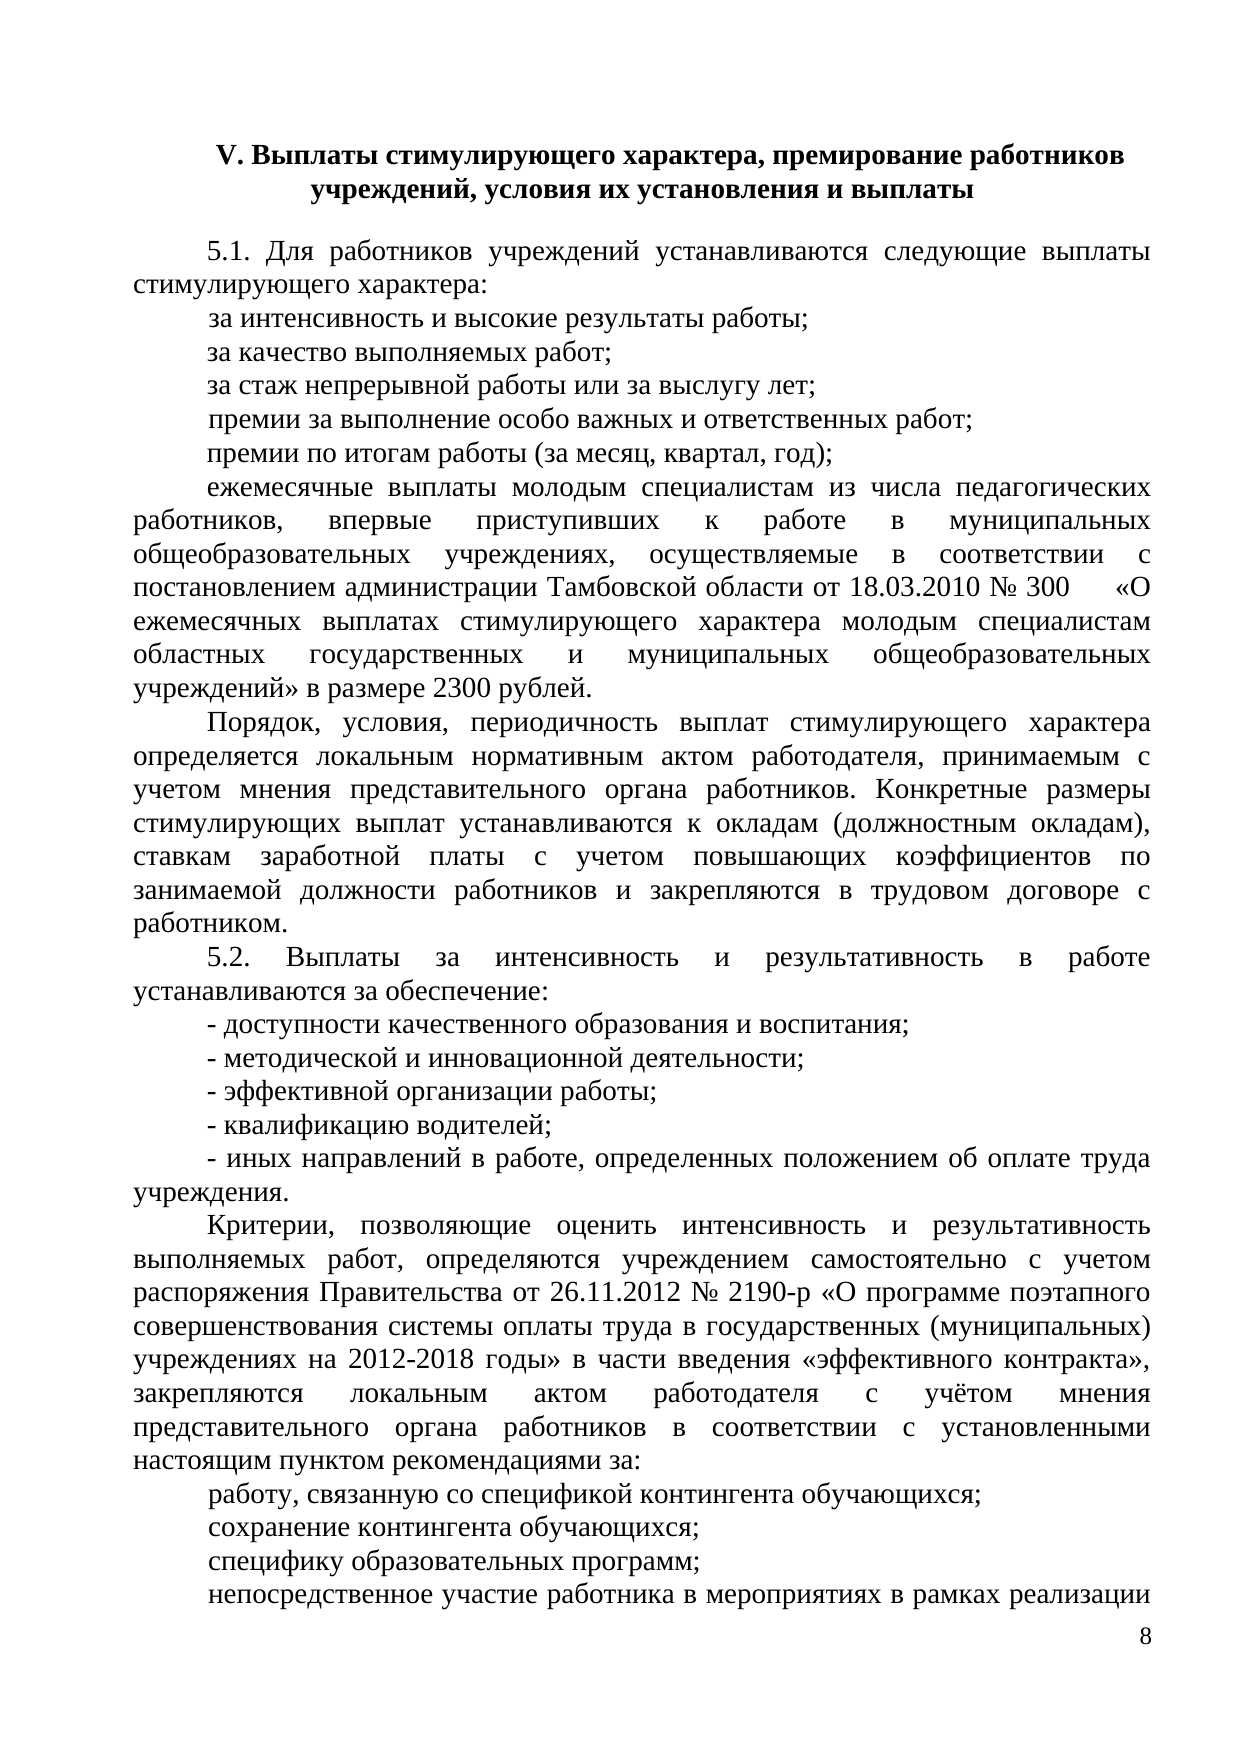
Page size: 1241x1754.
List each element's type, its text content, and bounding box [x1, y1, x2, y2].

text за стаж непрерывной работы или за выслугу лет; [133, 367, 1152, 401]
text премии за выполнение особо важных и ответственных работ; [134, 401, 1152, 434]
text ежемесячные выплаты молодым специалистам из числа педагогических работников, впервые приступивших к работе в муниципальных общеобразовательных учреждениях, осуществляемые в соответствии с постановлением администрации Тамбовской области от 18.03.2010 № 300 «О ежемесячных выплатах стимулирующего характера молодым специалистам областных государственных и муниципальных общеобразовательных учреждений» в размере 2300 рублей. [133, 469, 1152, 704]
text 5.1. Для работников учреждений устанавливаются следующие выплаты стимулирующего характера: [133, 233, 1152, 300]
text за качество выполняемых работ; [133, 334, 1152, 367]
text непосредственное участие работника в мероприятиях в рамках реализации [133, 1576, 1152, 1610]
text - доступности качественного образования и воспитания; [133, 1006, 1152, 1040]
text - иных направлений в работе, определенных положением об оплате труда учреждения. [133, 1140, 1152, 1207]
text специфику образовательных программ; [133, 1543, 1152, 1576]
text Порядок, условия, периодичность выплат стимулирующего характера определяется локальным нормативным актом работодателя, принимаемым с учетом мнения представительного органа работников. Конкретные размеры стимулирующих выплат устанавливаются к окладам (должностным окладам), ставкам заработной платы с учетом повышающих коэффициентов по занимаемой должности работников и закрепляются в трудовом договоре с работником. [133, 704, 1152, 939]
text - квалификацию водителей; [133, 1107, 1152, 1140]
text работу, связанную со спецификой контингента обучающихся; [133, 1476, 1152, 1509]
text Критерии, позволяющие оценить интенсивность и результативность выполняемых работ, определяются учреждением самостоятельно с учетом распоряжения Правительства от 26.11.2012 № 2190-р «О программе поэтапного совершенствования системы оплаты труда в государственных (муниципальных) учреждениях на 2012-2018 годы» в части введения «эффективного контракта», закрепляются локальным актом работодателя с учётом мнения представительного органа работников в соответствии с установленными настоящим пунктом рекомендациями за: [133, 1207, 1152, 1476]
text - эффективной организации работы; [133, 1073, 1152, 1107]
text премии по итогам работы (за месяц, квартал, год); [133, 435, 1152, 468]
text - методической и инновационной деятельности; [133, 1040, 1152, 1073]
text сохранение контингента обучающихся; [133, 1509, 1152, 1543]
text 5.2. Выплаты за интенсивность и результативность в работе устанавливаются за обеспечение: [133, 939, 1152, 1006]
text за интенсивность и высокие результаты работы; [134, 300, 1152, 334]
text V. Выплаты стимулирующего характера, премирование работников учреждений, условия их установления и выплаты [133, 137, 1152, 204]
